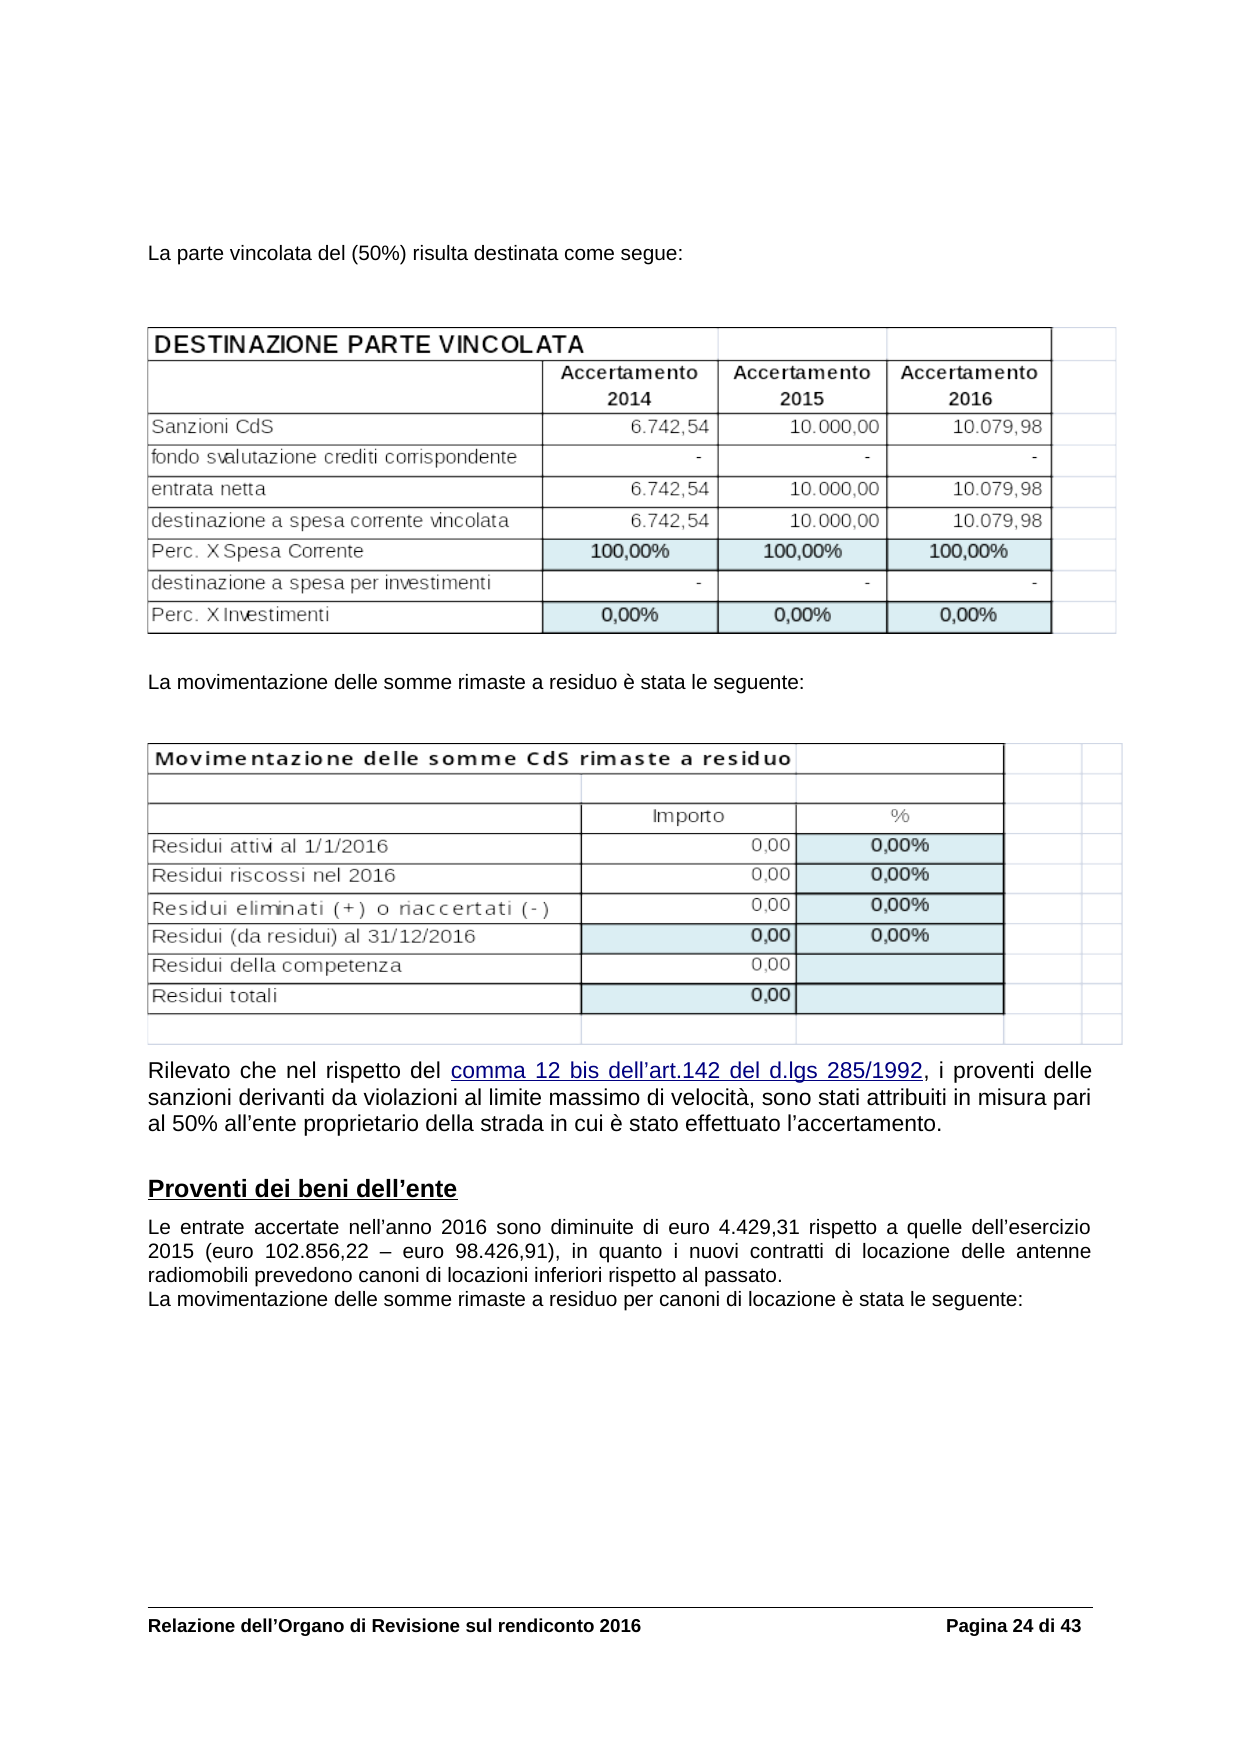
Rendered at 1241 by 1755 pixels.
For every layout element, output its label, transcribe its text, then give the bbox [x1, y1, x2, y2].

text Le entrate accertate nell’anno 2016 sono diminuite di euro 4.429,31 rispetto a quelle dell’esercizio 2015 (euro 102.856,22 – euro 98.426,91), in quanto i nuovi contratti di locazione delle antenne radiomobili prevedono canoni di locazioni inferiori rispetto al passato. [148, 1215, 1093, 1287]
subtitle Proventi dei beni dell’ente [148, 1174, 1093, 1202]
text La parte vincolata del (50%) risulta destinata come segue: [148, 241, 1093, 265]
text La movimentazione delle somme rimaste a residuo per canoni di locazione è stata le seguente: [148, 1287, 1093, 1311]
text La movimentazione delle somme rimaste a residuo è stata le seguente: [148, 670, 1093, 694]
text Rilevato che nel rispetto del comma 12 bis dell’art.142 del d.lgs 285/1992, i proventi delle sanzioni derivanti da violazioni al limite massimo di velocità, sono stati attribuiti in misura pari al 50% all’ente proprietario della strada in cui è stato effettuato l’accertamento. [148, 1057, 1093, 1136]
